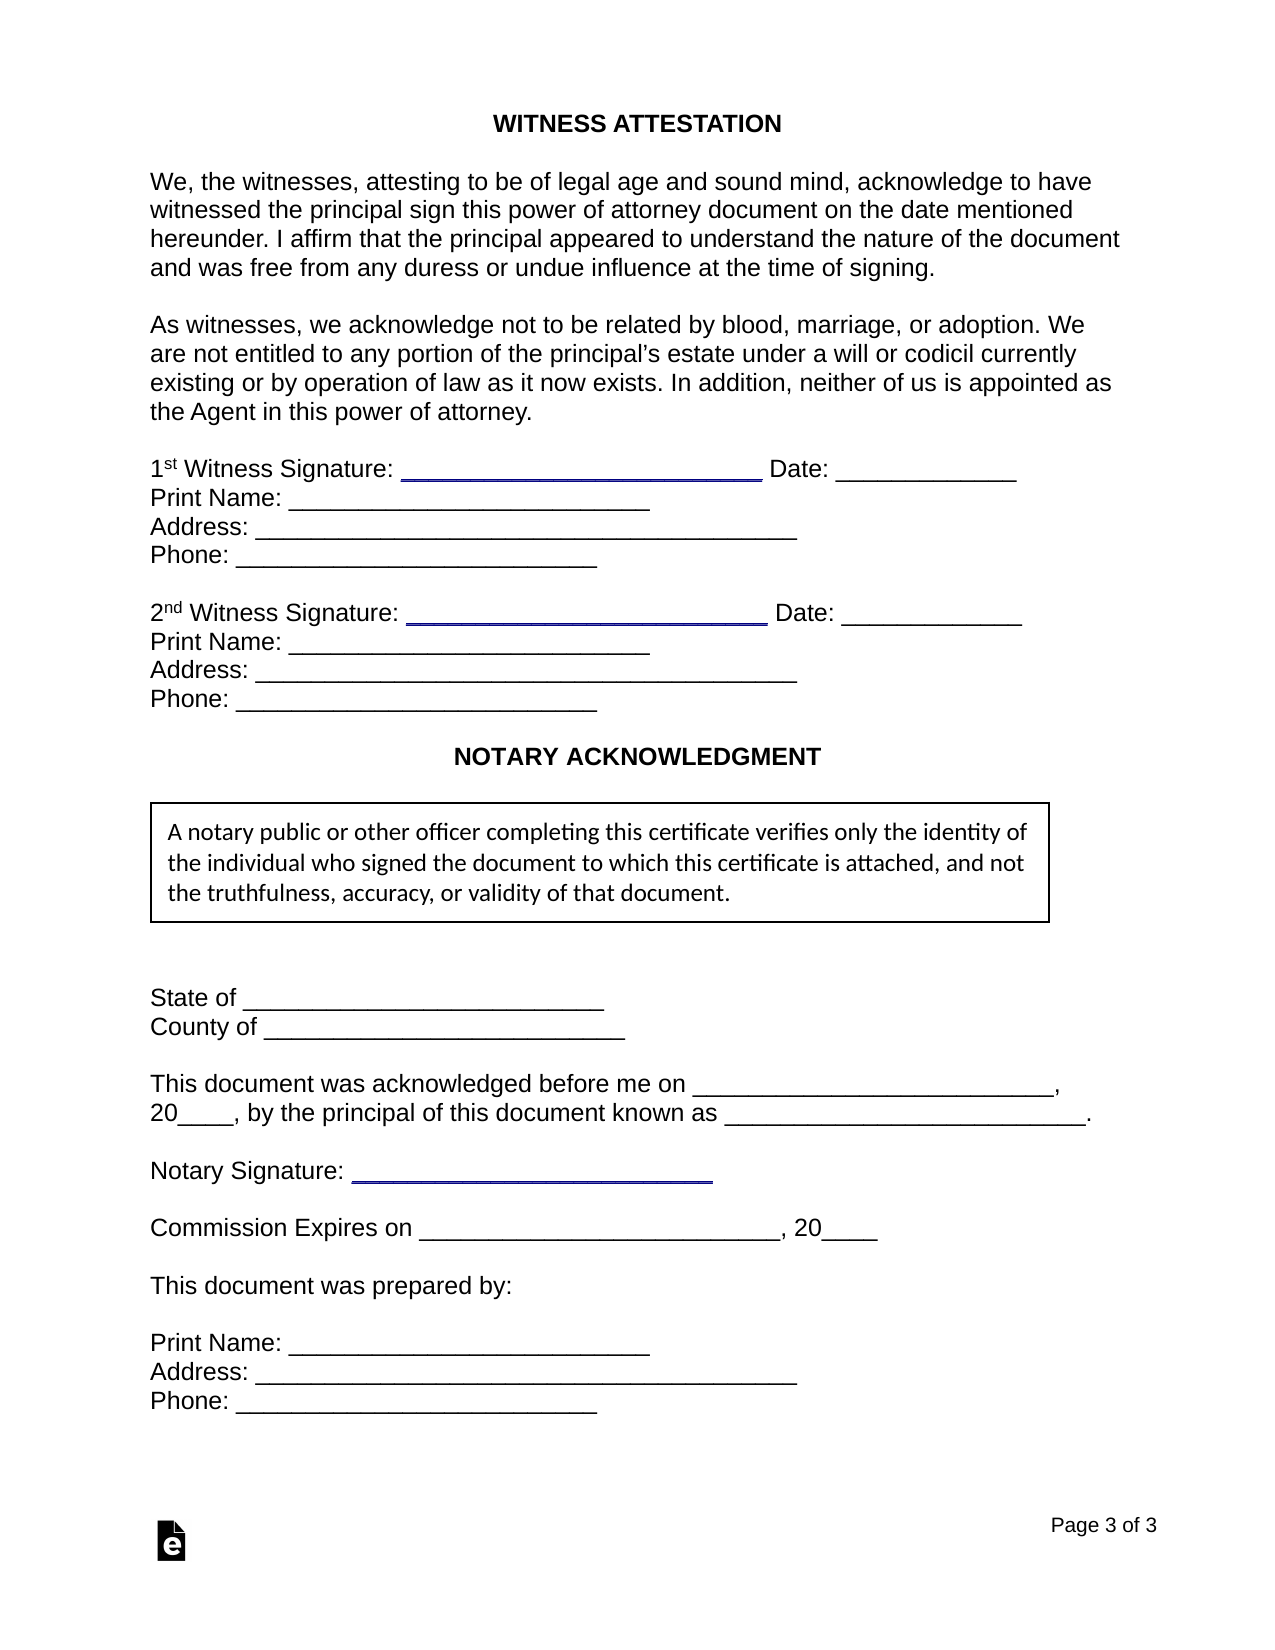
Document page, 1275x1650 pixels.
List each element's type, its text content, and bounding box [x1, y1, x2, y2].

text WITNESS ATTESTATION [150, 109, 1125, 138]
text This document was acknowledged before me on __________________________, 20____, by the principal of this document known as __________________________. [150, 1069, 1125, 1127]
text This document was prepared by: [150, 1271, 1125, 1299]
text Notary Signature: __________________________ [150, 1156, 1125, 1184]
text Address: _______________________________________ [150, 1357, 1125, 1386]
text As witnesses, we acknowledge not to be related by blood, marriage, or adoption. We are not entitled to any portion of the principal’s estate under a will or codicil currently existing or by operation of law as it now exists. In addition, neither of us is appointed as the Agent in this power of attorney. [150, 310, 1125, 425]
text Phone: __________________________ [150, 684, 1125, 713]
text Phone: __________________________ [150, 540, 1125, 569]
text Print Name: __________________________ [150, 1328, 1125, 1357]
text State of __________________________ [150, 983, 1125, 1012]
text A notary public or other officer completing this certificate verifies only the identity of the individual who signed the document to which this certificate is attached, and not the truthfulness, accuracy, or validity of that document. [167, 816, 1039, 908]
text Phone: __________________________ [150, 1386, 1125, 1414]
text Address: _______________________________________ [150, 512, 1125, 540]
text Print Name: __________________________ [150, 627, 1125, 655]
text We, the witnesses, attesting to be of legal age and sound mind, acknowledge to have witnessed the principal sign this power of attorney document on the date mentioned hereunder. I affirm that the principal appeared to understand the nature of the document and was free from any duress or undue influence at the time of signing. [150, 167, 1125, 282]
text Address: _______________________________________ [150, 655, 1125, 684]
text Commission Expires on __________________________, 20____ [150, 1213, 1125, 1242]
text County of __________________________ [150, 1012, 1125, 1041]
text NOTARY ACKNOWLEDGMENT [150, 742, 1125, 771]
text 1st Witness Signature: __________________________ Date: _____________ [150, 454, 1125, 483]
text Print Name: __________________________ [150, 483, 1125, 512]
text 2nd Witness Signature: __________________________ Date: _____________ [150, 598, 1125, 627]
